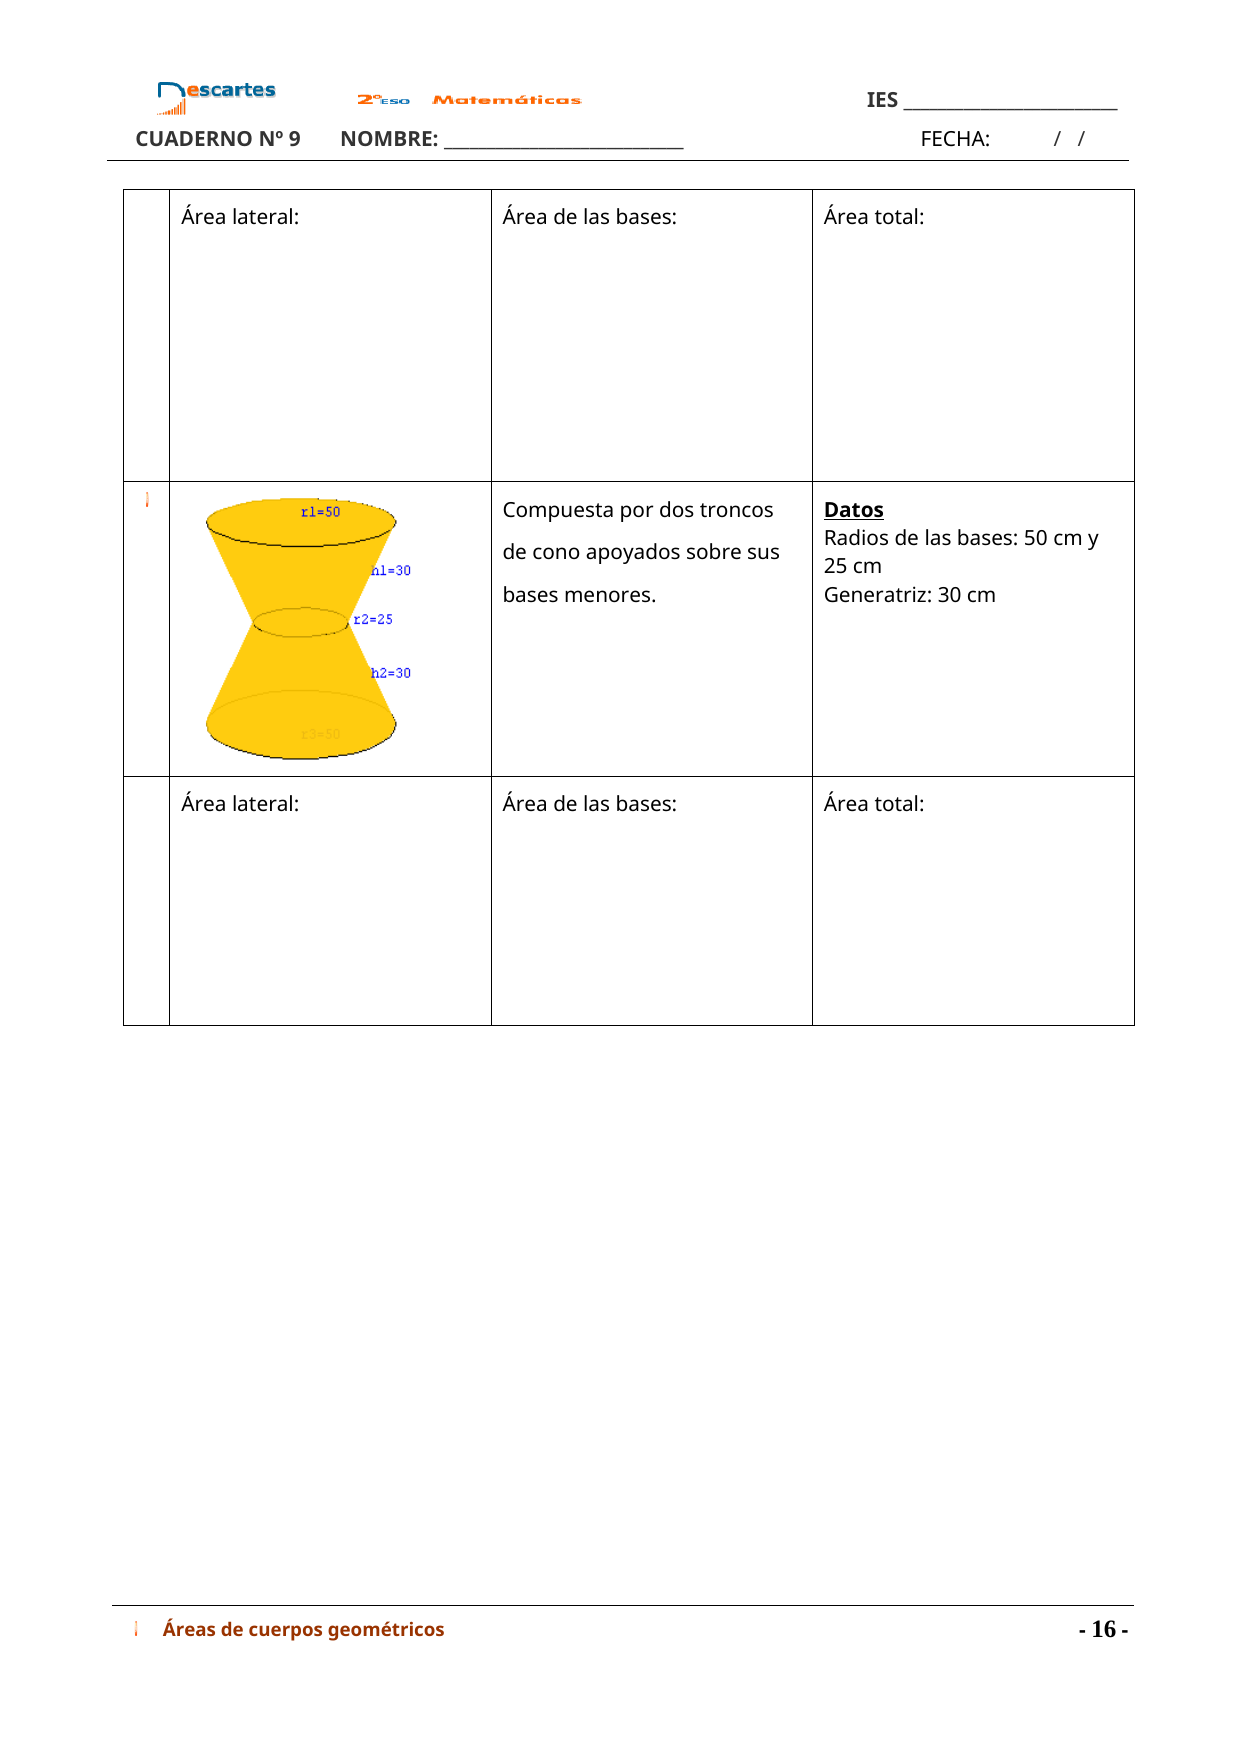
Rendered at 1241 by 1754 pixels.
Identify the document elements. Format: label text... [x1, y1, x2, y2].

table_cell [124, 777, 169, 1025]
table_cell [170, 482, 491, 776]
picture [134, 1620, 138, 1636]
table_cell Área total: [813, 777, 1134, 1025]
table_cell Área lateral: [170, 190, 491, 481]
table_cell [124, 190, 169, 481]
table_cell Compuesta por dos troncos de cono apoyados sobre sus bases menores. [492, 482, 812, 776]
table_cell Área total: [813, 190, 1134, 481]
picture [156, 82, 279, 115]
table_cell Datos Radios de las bases: 50 cm y 25 cm Generatriz: 30 cm [813, 482, 1134, 776]
table_cell Área lateral: [170, 777, 491, 1025]
table_cell [124, 482, 169, 776]
table_cell Área de las bases: [492, 190, 812, 481]
table_cell Área de las bases: [492, 777, 812, 1025]
